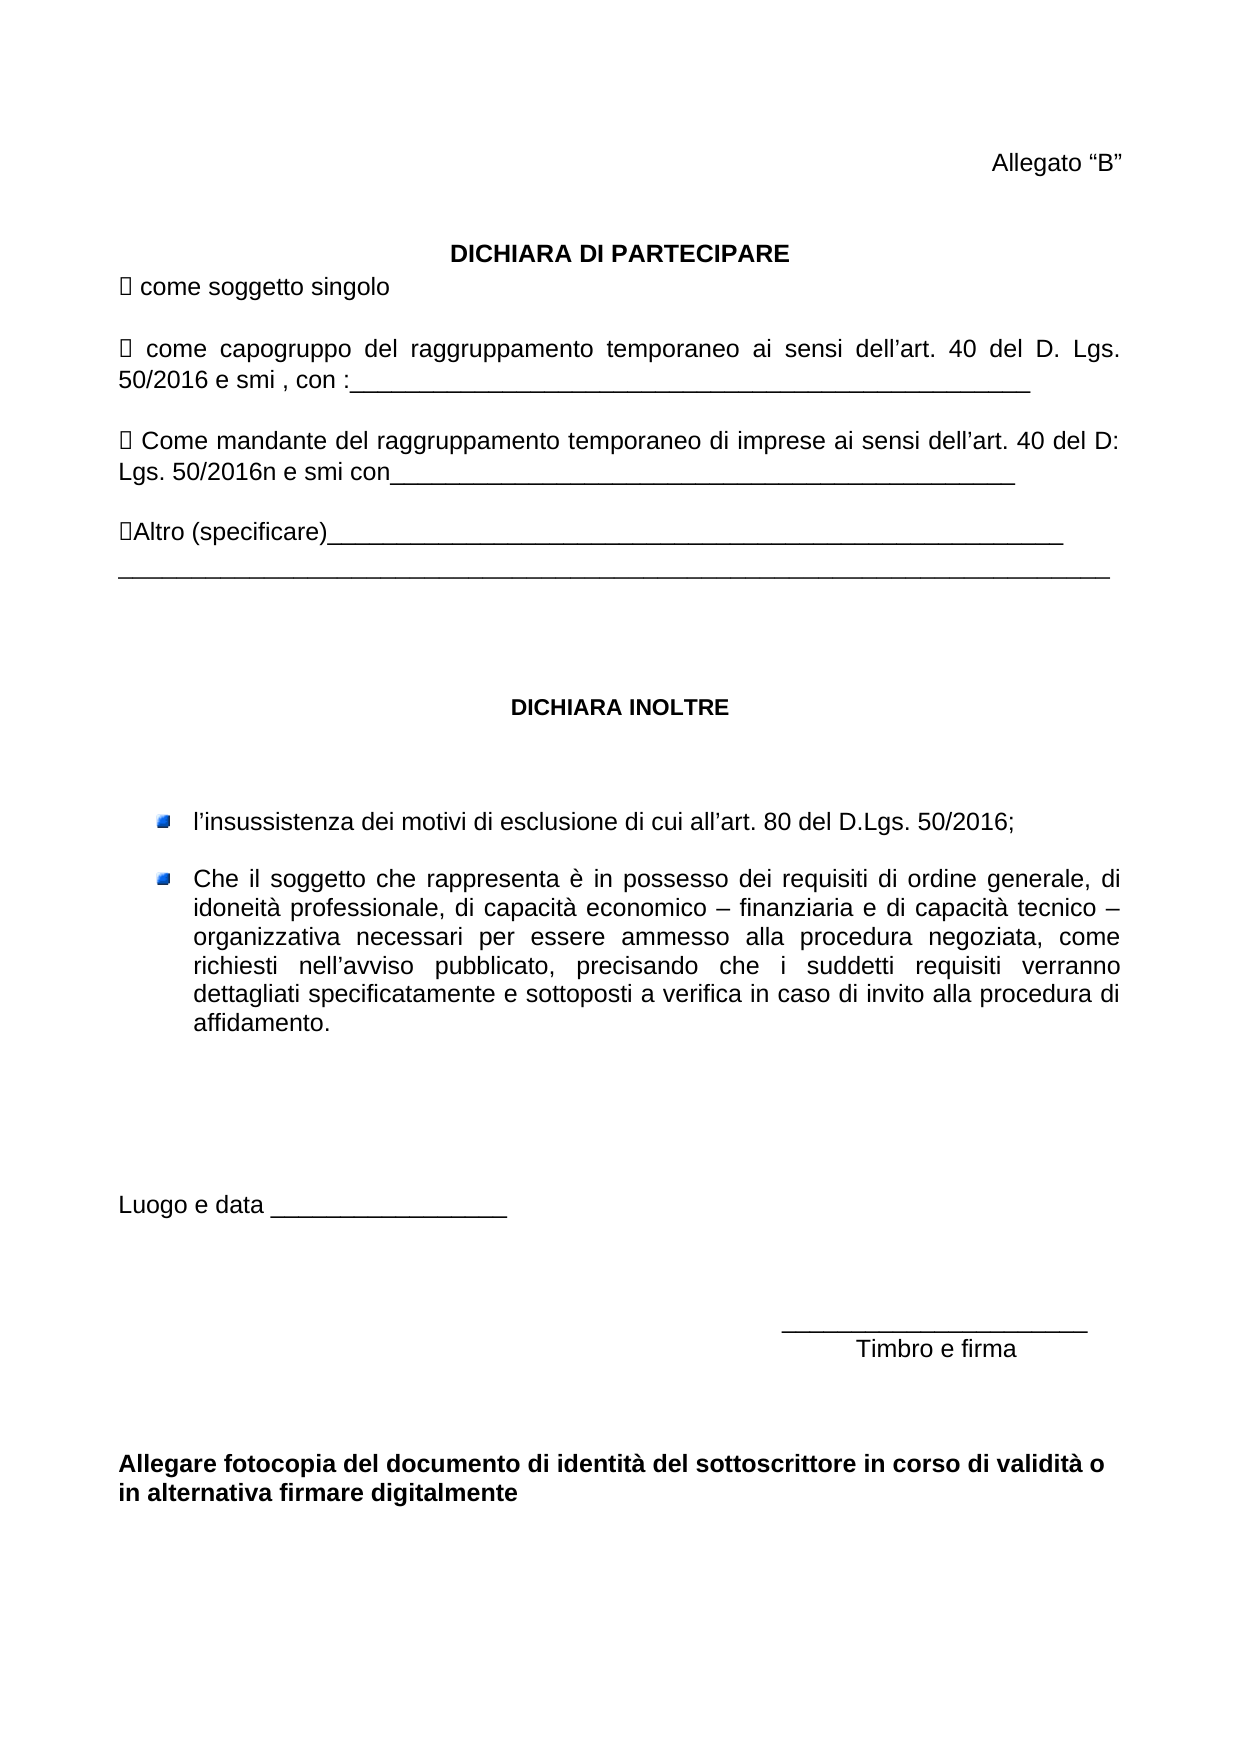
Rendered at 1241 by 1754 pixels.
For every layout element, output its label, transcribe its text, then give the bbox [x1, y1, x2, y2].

text  Come mandante del raggruppamento temporaneo di imprese ai sensi dell’art. 40 del D: Lgs. 50/2016n e smi con_____________________________________________ [118, 422, 1122, 485]
text Luogo e data _________________ [118, 1190, 1122, 1219]
text Allegare fotocopia del documento di identità del sottoscrittore in corso di validità o in alternativa firmare digitalmente [118, 1449, 1122, 1506]
text DICHIARA INOLTRE [118, 694, 1122, 721]
text  come capogruppo del raggruppamento temporaneo ai sensi dell’art. 40 del D. Lgs. 50/2016 e smi , con :_________________________________________________ [118, 331, 1122, 394]
picture [156, 814, 170, 828]
text Timbro e firma [782, 1334, 1122, 1363]
picture [156, 872, 170, 885]
list Che il soggetto che rappresenta è in possesso dei requisiti di ordine generale, di idoneità professionale, di capacità economico – finanziaria e di capacità tecnico – organizzativa necessari per essere ammesso alla procedura negoziata, come richiesti nell’avviso pubblicato, precisando che i suddetti requisiti verranno dettagliati specificatamente e sottoposti a verifica in caso di invito alla procedura di affidamento. [156, 864, 1122, 1037]
text  come soggetto singolo [118, 268, 1122, 302]
text DICHIARA DI PARTECIPARE [118, 239, 1122, 268]
text ____________________________________________________________________ [118, 548, 1122, 582]
text ______________________ [708, 1305, 1122, 1334]
text Altro (specificare)_____________________________________________________ [118, 514, 1122, 548]
list l’insussistenza dei motivi di esclusione di cui all’art. 80 del D.Lgs. 50/2016; [156, 807, 1122, 836]
